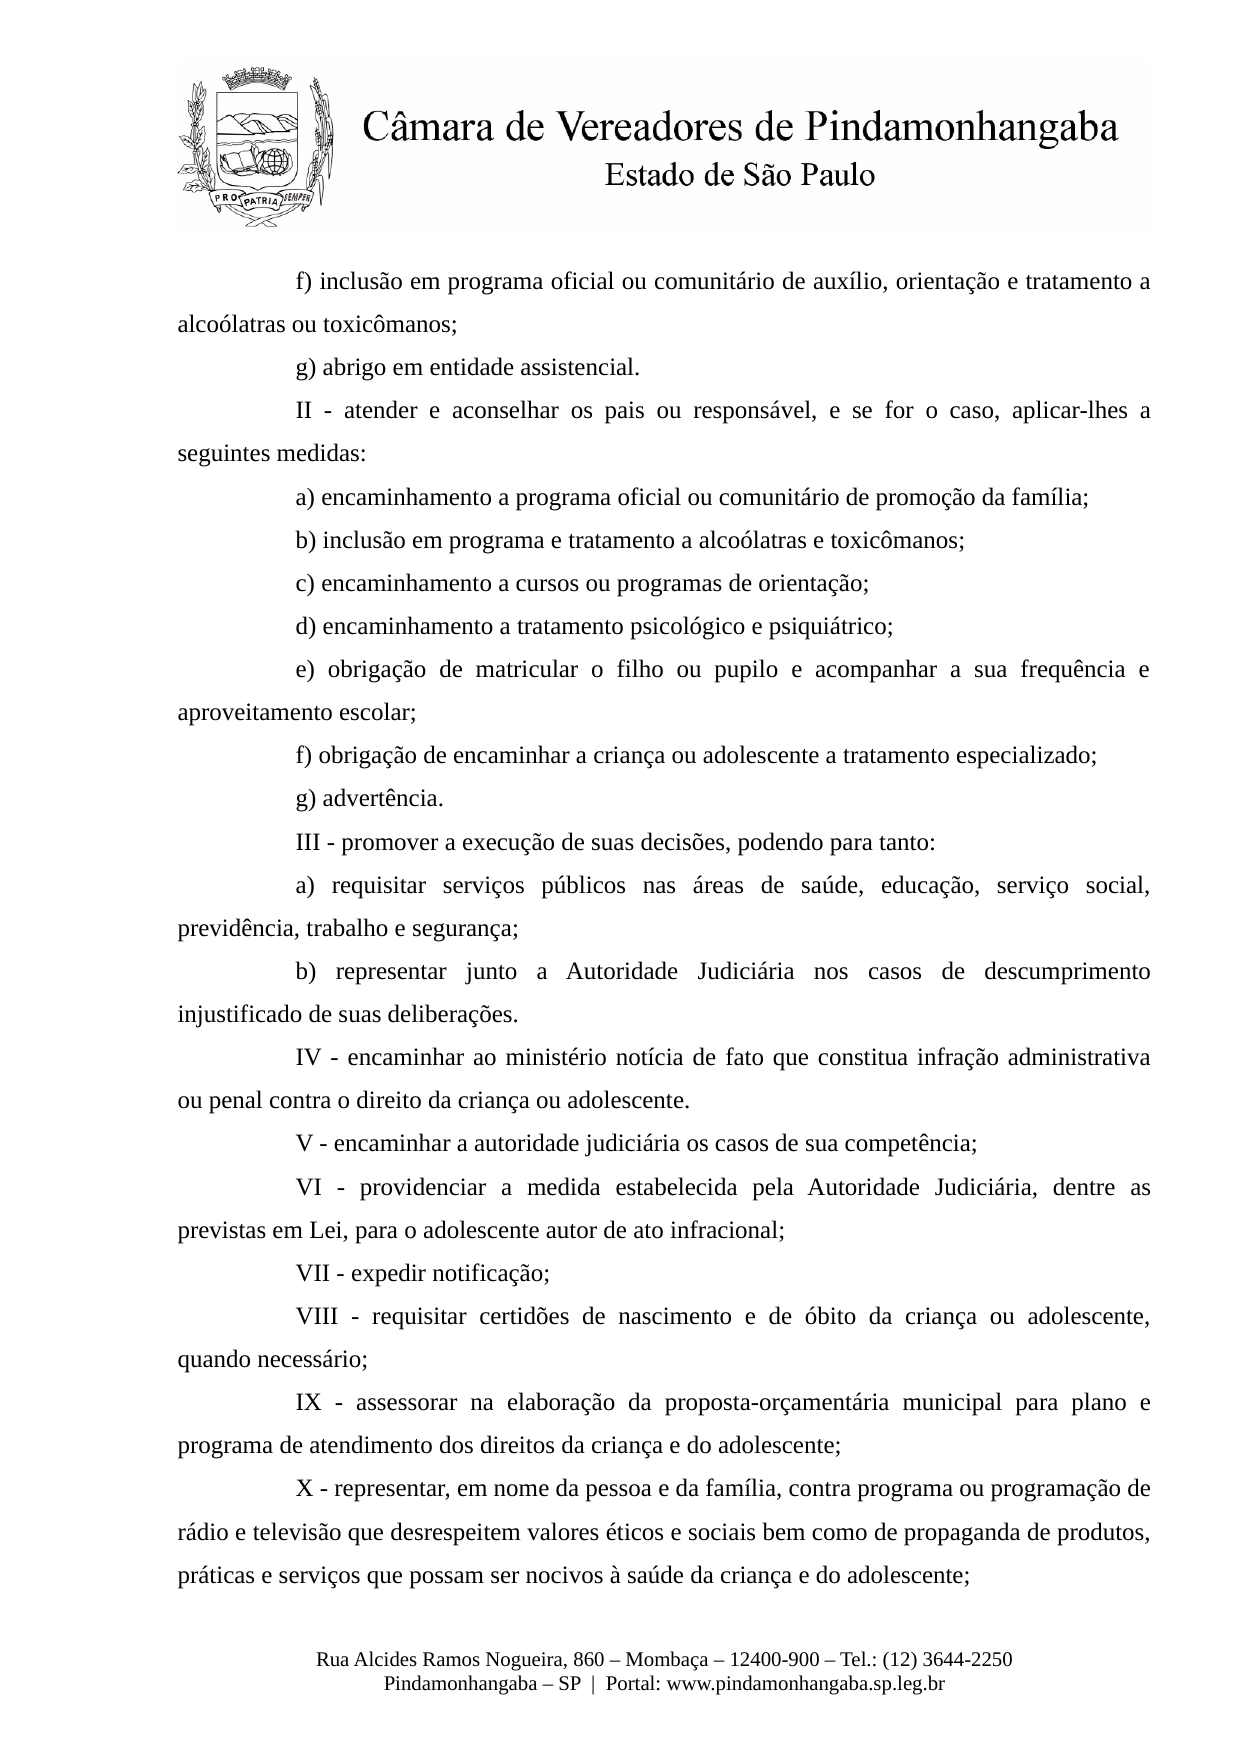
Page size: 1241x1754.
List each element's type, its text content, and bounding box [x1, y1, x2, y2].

text b) representar junto a Autoridade Judiciária nos casos de descumprimento injustificado de suas deliberações. [177, 956, 1152, 1028]
text III - promover a execução de suas decisões, podendo para tanto: [177, 827, 1152, 855]
text VIII - requisitar certidões de nascimento e de óbito da criança ou adolescente, quando necessário; [177, 1301, 1152, 1373]
text g) abrigo em entidade assistencial. [177, 352, 1152, 381]
text a) encaminhamento a programa oficial ou comunitário de promoção da família; [177, 482, 1152, 510]
text g) advertência. [177, 783, 1152, 812]
text VII - expedir notificação; [177, 1258, 1152, 1287]
text VI - providenciar a medida estabelecida pela Autoridade Judiciária, dentre as previstas em Lei, para o adolescente autor de ato infracional; [177, 1172, 1152, 1243]
text f) inclusão em programa oficial ou comunitário de auxílio, orientação e tratamento a alcoólatras ou toxicômanos; [177, 266, 1152, 338]
text b) inclusão em programa e tratamento a alcoólatras e toxicômanos; [177, 525, 1152, 553]
text f) obrigação de encaminhar a criança ou adolescente a tratamento especializado; [177, 740, 1152, 769]
text a) requisitar serviços públicos nas áreas de saúde, educação, serviço social, previdência, trabalho e segurança; [177, 870, 1152, 942]
text e) obrigação de matricular o filho ou pupilo e acompanhar a sua frequência e aproveitamento escolar; [177, 654, 1152, 726]
text V - encaminhar a autoridade judiciária os casos de sua competência; [177, 1128, 1152, 1157]
text II - atender e aconselhar os pais ou responsável, e se for o caso, aplicar-lhes a seguintes medidas: [177, 395, 1152, 467]
text c) encaminhamento a cursos ou programas de orientação; [177, 568, 1152, 597]
picture [177, 59, 1152, 236]
text d) encaminhamento a tratamento psicológico e psiquiátrico; [177, 611, 1152, 640]
text IX - assessorar na elaboração da proposta-orçamentária municipal para plano e programa de atendimento dos direitos da criança e do adolescente; [177, 1387, 1152, 1459]
text IV - encaminhar ao ministério notícia de fato que constitua infração administrativa ou penal contra o direito da criança ou adolescente. [177, 1042, 1152, 1114]
text X - representar, em nome da pessoa e da família, contra programa ou programação de rádio e televisão que desrespeitem valores éticos e sociais bem como de propaganda de produtos, práticas e serviços que possam ser nocivos à saúde da criança e do adolescente; [177, 1473, 1152, 1588]
